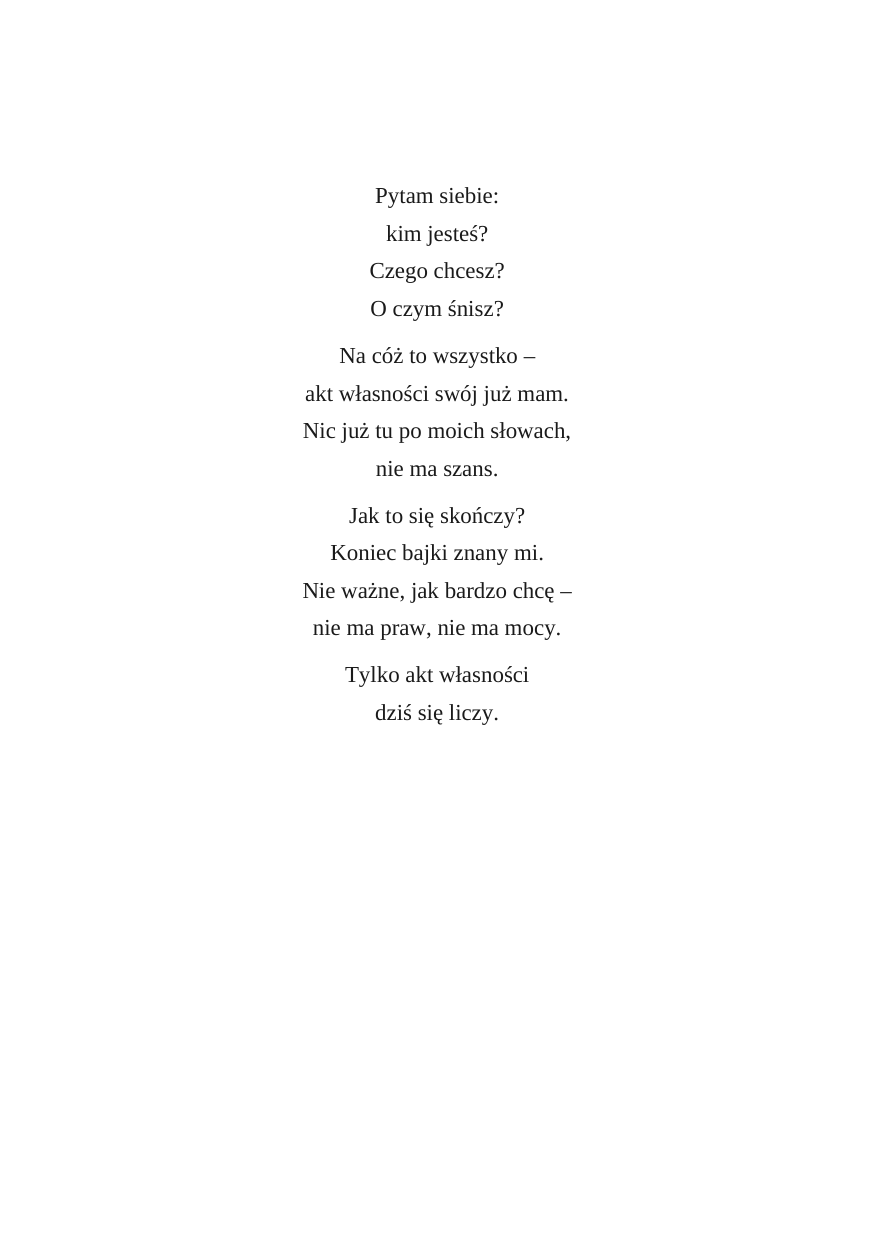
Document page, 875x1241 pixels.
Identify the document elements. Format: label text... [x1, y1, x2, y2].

text nie ma praw, nie ma mocy. [207, 609, 667, 642]
text Czego chcesz? [207, 252, 667, 286]
text Tylko akt własności [207, 656, 667, 689]
text kim jesteś? [207, 215, 667, 248]
text Nie ważne, jak bardzo chcę – [207, 571, 667, 605]
text dziś się liczy. [207, 693, 667, 727]
text Na cóż to wszystko – [207, 337, 667, 370]
text akt własności swój już mam. [207, 374, 667, 408]
text O czym śnisz? [207, 290, 667, 323]
text Koniec bajki znany mi. [207, 534, 667, 567]
text Nic już tu po moich słowach, [207, 412, 667, 445]
text Jak to się skończy? [207, 496, 667, 530]
text Pytam siebie: [207, 177, 667, 211]
text nie ma szans. [207, 449, 667, 483]
